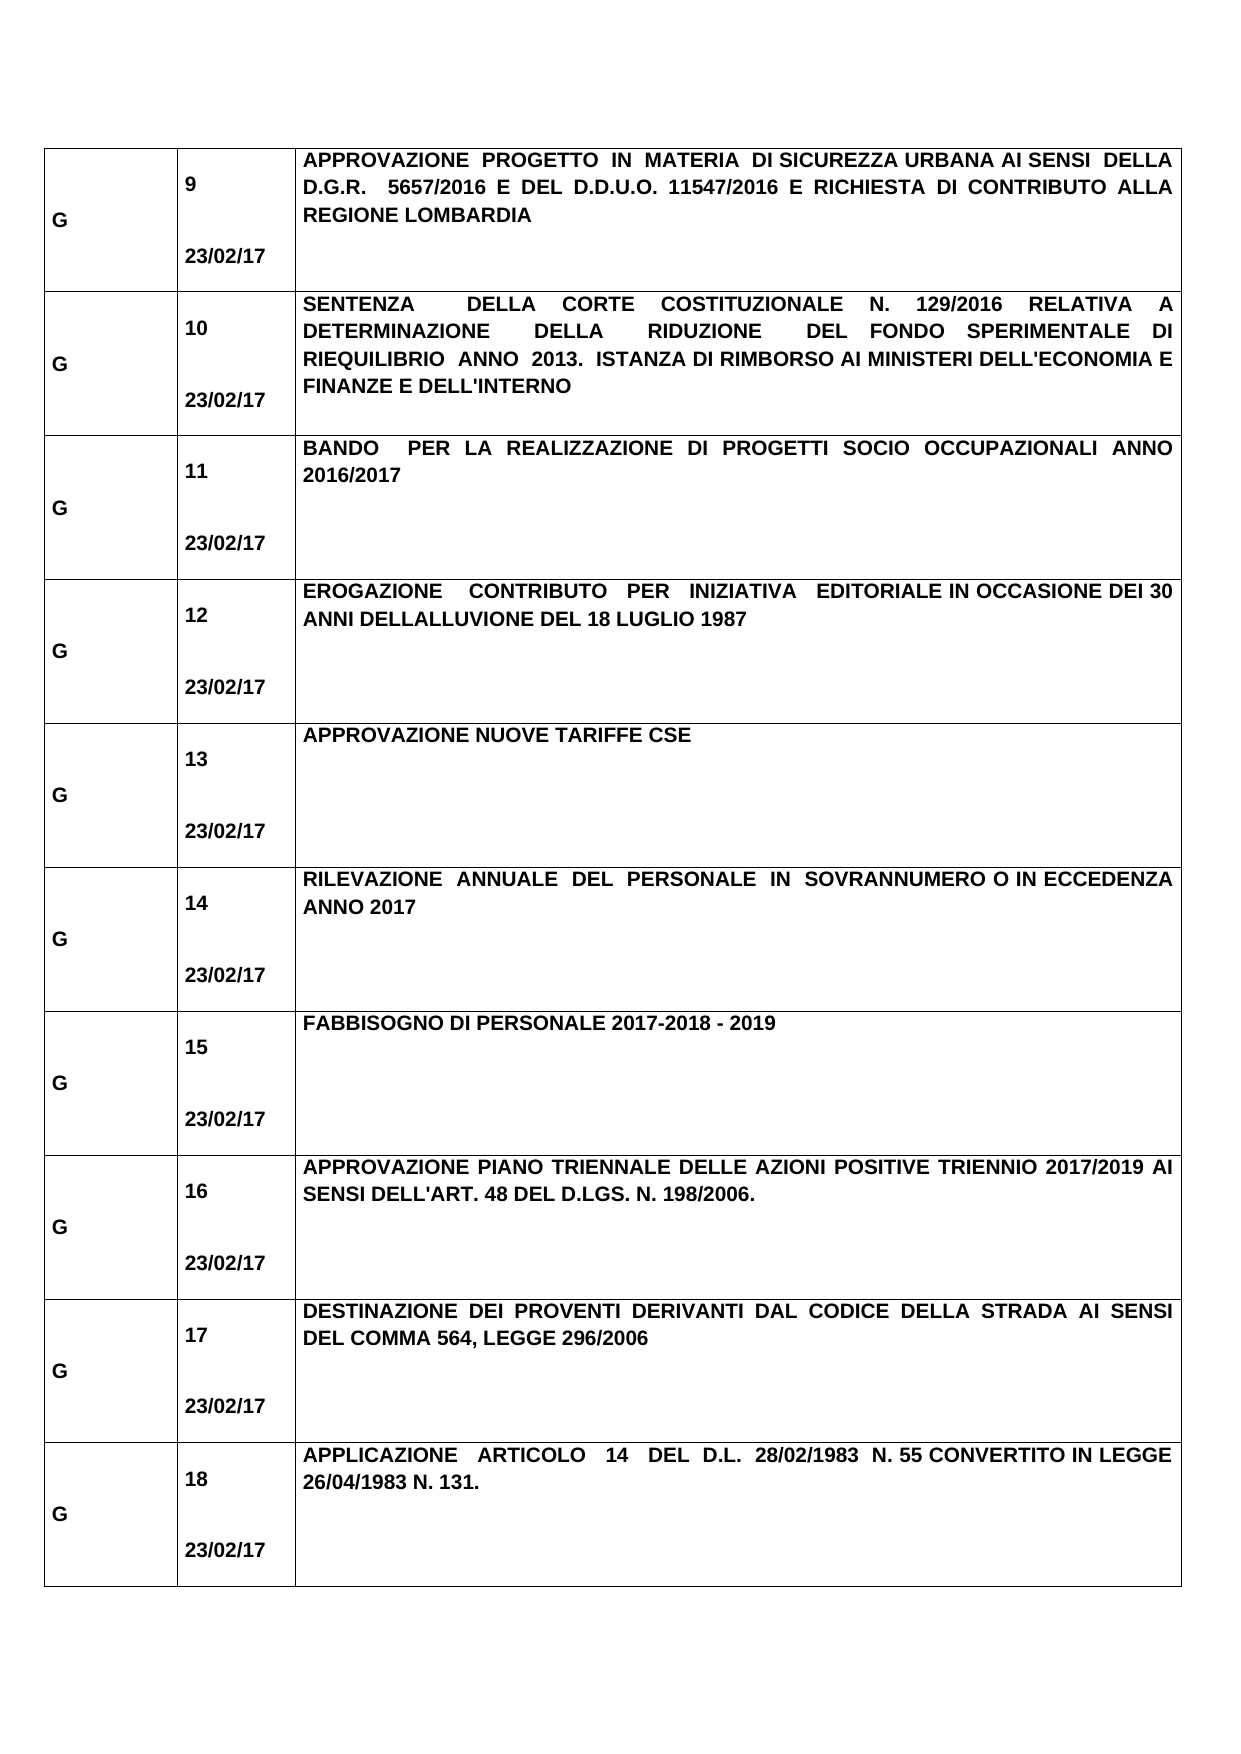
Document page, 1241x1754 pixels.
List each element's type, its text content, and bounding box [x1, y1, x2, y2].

table_cell 11 23/02/17 [178, 436, 295, 579]
table_cell G [45, 1300, 177, 1442]
table_cell APPLICAZIONE ARTICOLO 14 DEL D.L. 28/02/1983 N. 55 CONVERTITO IN LEGGE 26/04/1983 N. 131. [296, 1443, 1181, 1586]
table_cell APPROVAZIONE NUOVE TARIFFE CSE [296, 724, 1181, 867]
table_cell G [45, 1443, 177, 1586]
table_cell G [45, 1012, 177, 1154]
table_cell G [45, 724, 177, 867]
table_cell G [45, 149, 177, 291]
table_cell 14 23/02/17 [178, 868, 295, 1011]
table_cell G [45, 868, 177, 1011]
table_cell 9 23/02/17 [178, 149, 295, 291]
table_cell APPROVAZIONE PROGETTO IN MATERIA DI SICUREZZA URBANA AI SENSI DELLA D.G.R. 5657/2016 E DEL D.D.U.O. 11547/2016 E RICHIESTA DI CONTRIBUTO ALLA REGIONE LOMBARDIA [296, 149, 1181, 291]
table_cell G [45, 292, 177, 435]
table_cell EROGAZIONE CONTRIBUTO PER INIZIATIVA EDITORIALE IN OCCASIONE DEI 30 ANNI DELLALLUVIONE DEL 18 LUGLIO 1987 [296, 580, 1181, 723]
table_cell 16 23/02/17 [178, 1156, 295, 1298]
table_cell SENTENZA DELLA CORTE COSTITUZIONALE N. 129/2016 RELATIVA A DETERMINAZIONE DELLA RIDUZIONE DEL FONDO SPERIMENTALE DI RIEQUILIBRIO ANNO 2013. ISTANZA DI RIMBORSO AI MINISTERI DELL'ECONOMIA E FINANZE E DELL'INTERNO [296, 292, 1181, 435]
table_cell 13 23/02/17 [178, 724, 295, 867]
table_cell G [45, 1156, 177, 1298]
table_cell RILEVAZIONE ANNUALE DEL PERSONALE IN SOVRANNUMERO O IN ECCEDENZA ANNO 2017 [296, 868, 1181, 1011]
table_cell 12 23/02/17 [178, 580, 295, 723]
table_cell APPROVAZIONE PIANO TRIENNALE DELLE AZIONI POSITIVE TRIENNIO 2017/2019 AI SENSI DELL'ART. 48 DEL D.LGS. N. 198/2006. [296, 1156, 1181, 1298]
table_cell G [45, 580, 177, 723]
table_cell 10 23/02/17 [178, 292, 295, 435]
table_cell 15 23/02/17 [178, 1012, 295, 1154]
table_cell BANDO PER LA REALIZZAZIONE DI PROGETTI SOCIO OCCUPAZIONALI ANNO 2016/2017 [296, 436, 1181, 579]
table_cell G [45, 436, 177, 579]
table_cell 18 23/02/17 [178, 1443, 295, 1586]
table_cell 17 23/02/17 [178, 1300, 295, 1442]
table_cell FABBISOGNO DI PERSONALE 2017-2018 - 2019 [296, 1012, 1181, 1154]
table_cell DESTINAZIONE DEI PROVENTI DERIVANTI DAL CODICE DELLA STRADA AI SENSI DEL COMMA 564, LEGGE 296/2006 [296, 1300, 1181, 1442]
